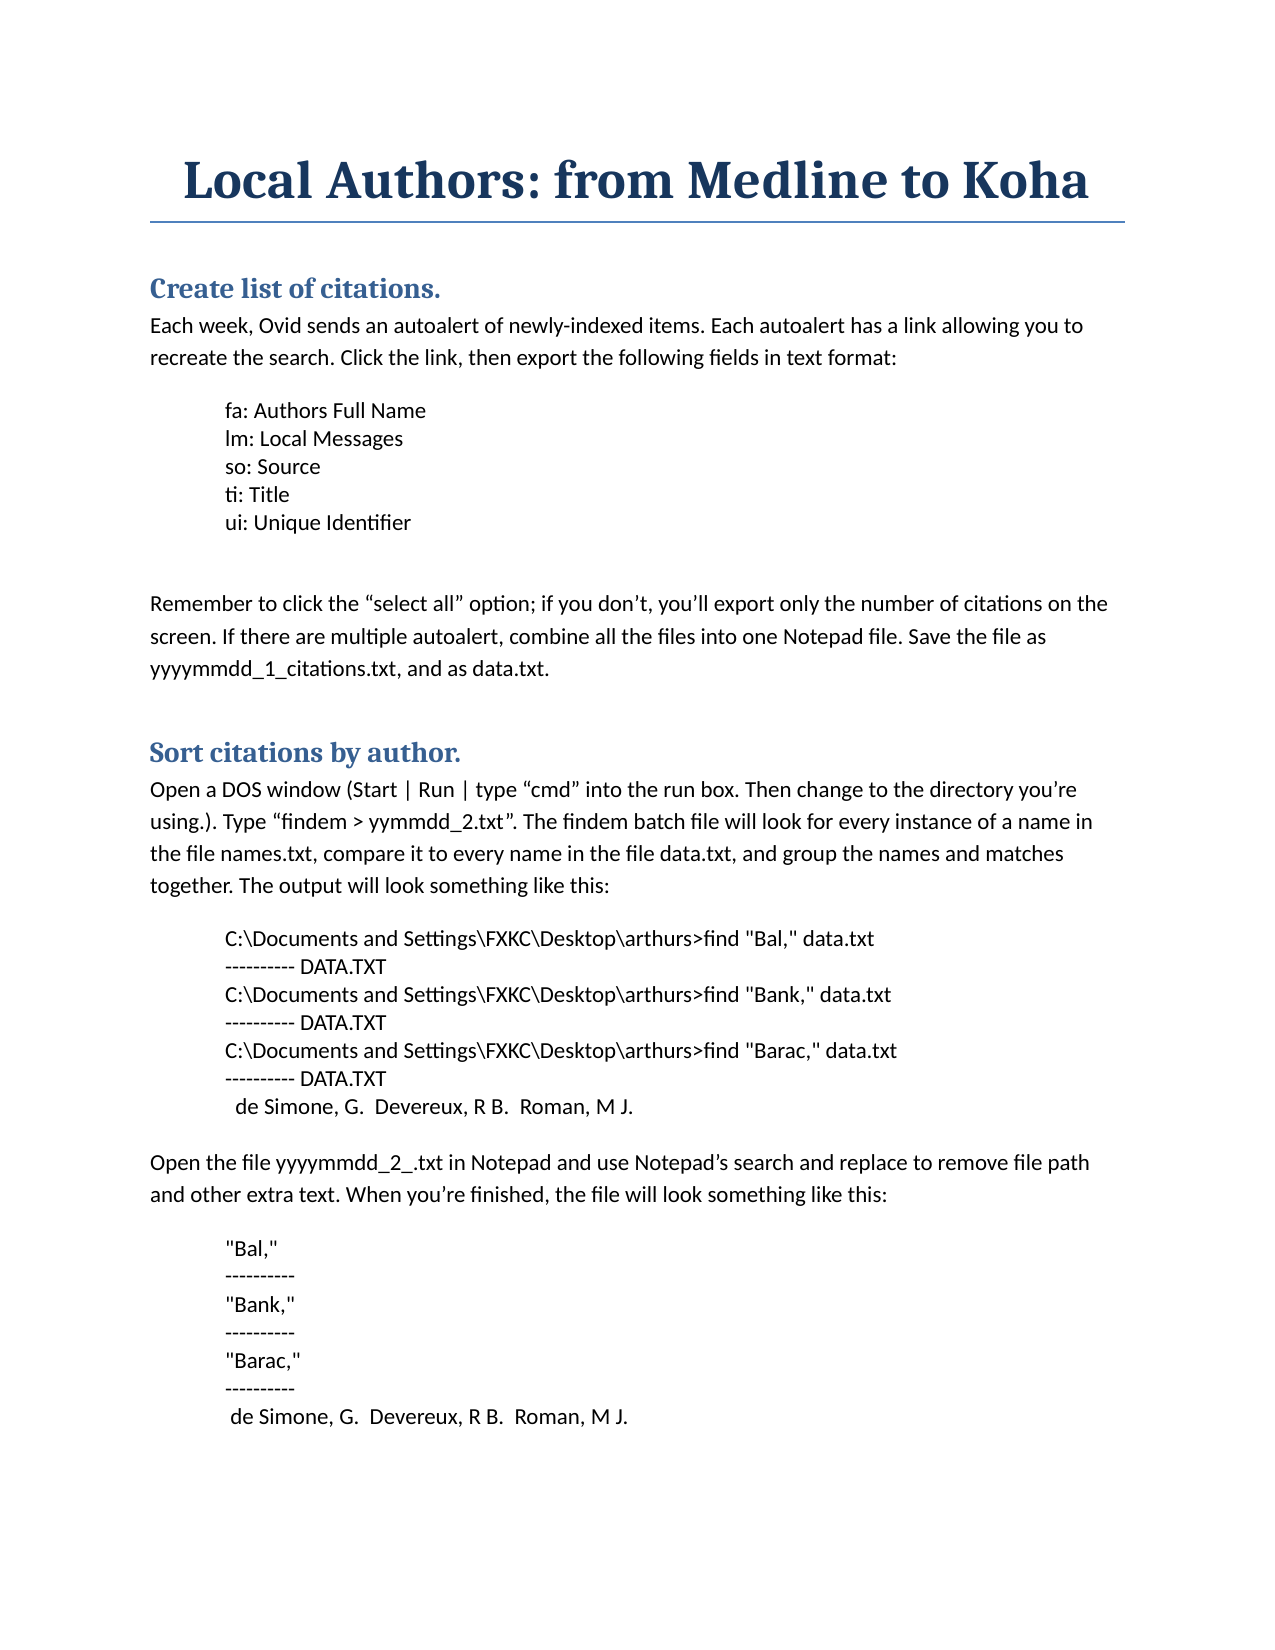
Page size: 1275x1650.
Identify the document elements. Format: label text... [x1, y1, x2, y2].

text "Bank," [225, 1290, 1125, 1318]
text C:\Documents and Settings\FXKC\Desktop\arthurs>find "Bal," data.txt [225, 924, 1125, 952]
text "Bal," [225, 1234, 1125, 1262]
text ---------- DATA.TXT [225, 1008, 1125, 1036]
text ---------- DATA.TXT [225, 952, 1125, 980]
text ---------- [225, 1318, 1125, 1346]
text Remember to click the “select all” option; if you don’t, you’ll export only the number of citations on the screen. If there are multiple autoalert, combine all the files into one Notepad file. Save the file as yyyymmdd_1_citations.txt, and as data.txt. [150, 589, 1125, 682]
subtitle Sort citations by author. [150, 736, 1125, 770]
text ---------- [225, 1262, 1125, 1290]
text fa: Authors Full Name [225, 396, 1125, 424]
text lm: Local Messages [225, 424, 1125, 452]
text ui: Unique Identifier [225, 508, 1125, 537]
text C:\Documents and Settings\FXKC\Desktop\arthurs>find "Barac," data.txt [225, 1036, 1125, 1064]
text "Barac," [225, 1346, 1125, 1374]
subtitle Create list of citations. [150, 273, 1125, 306]
text so: Source [225, 452, 1125, 481]
text ---------- DATA.TXT [225, 1064, 1125, 1092]
text Each week, Ovid sends an autoalert of newly-indexed items. Each autoalert has a link allowing you to recreate the search. Click the link, then export the following fields in text format: [150, 311, 1125, 371]
title Local Authors: from Medline to Koha [150, 150, 1125, 221]
text ti: Title [225, 481, 1125, 508]
text ---------- [225, 1374, 1125, 1402]
text Open a DOS window (Start | Run | type “cmd” into the run box. Then change to the directory you’re using.). Type “findem > yymmdd_2.txt”. The findem batch file will look for every instance of a name in the file names.txt, compare it to every name in the file data.txt, and group the names and matches together. The output will look something like this: [150, 775, 1125, 899]
text C:\Documents and Settings\FXKC\Desktop\arthurs>find "Bank," data.txt [225, 980, 1125, 1008]
text de Simone, G. Devereux, R B. Roman, M J. [225, 1402, 1125, 1430]
text Open the file yyyymmdd_2_.txt in Notepad and use Notepad’s search and replace to remove file path and other extra text. When you’re finished, the file will look something like this: [150, 1148, 1125, 1209]
text de Simone, G. Devereux, R B. Roman, M J. [225, 1092, 1125, 1120]
